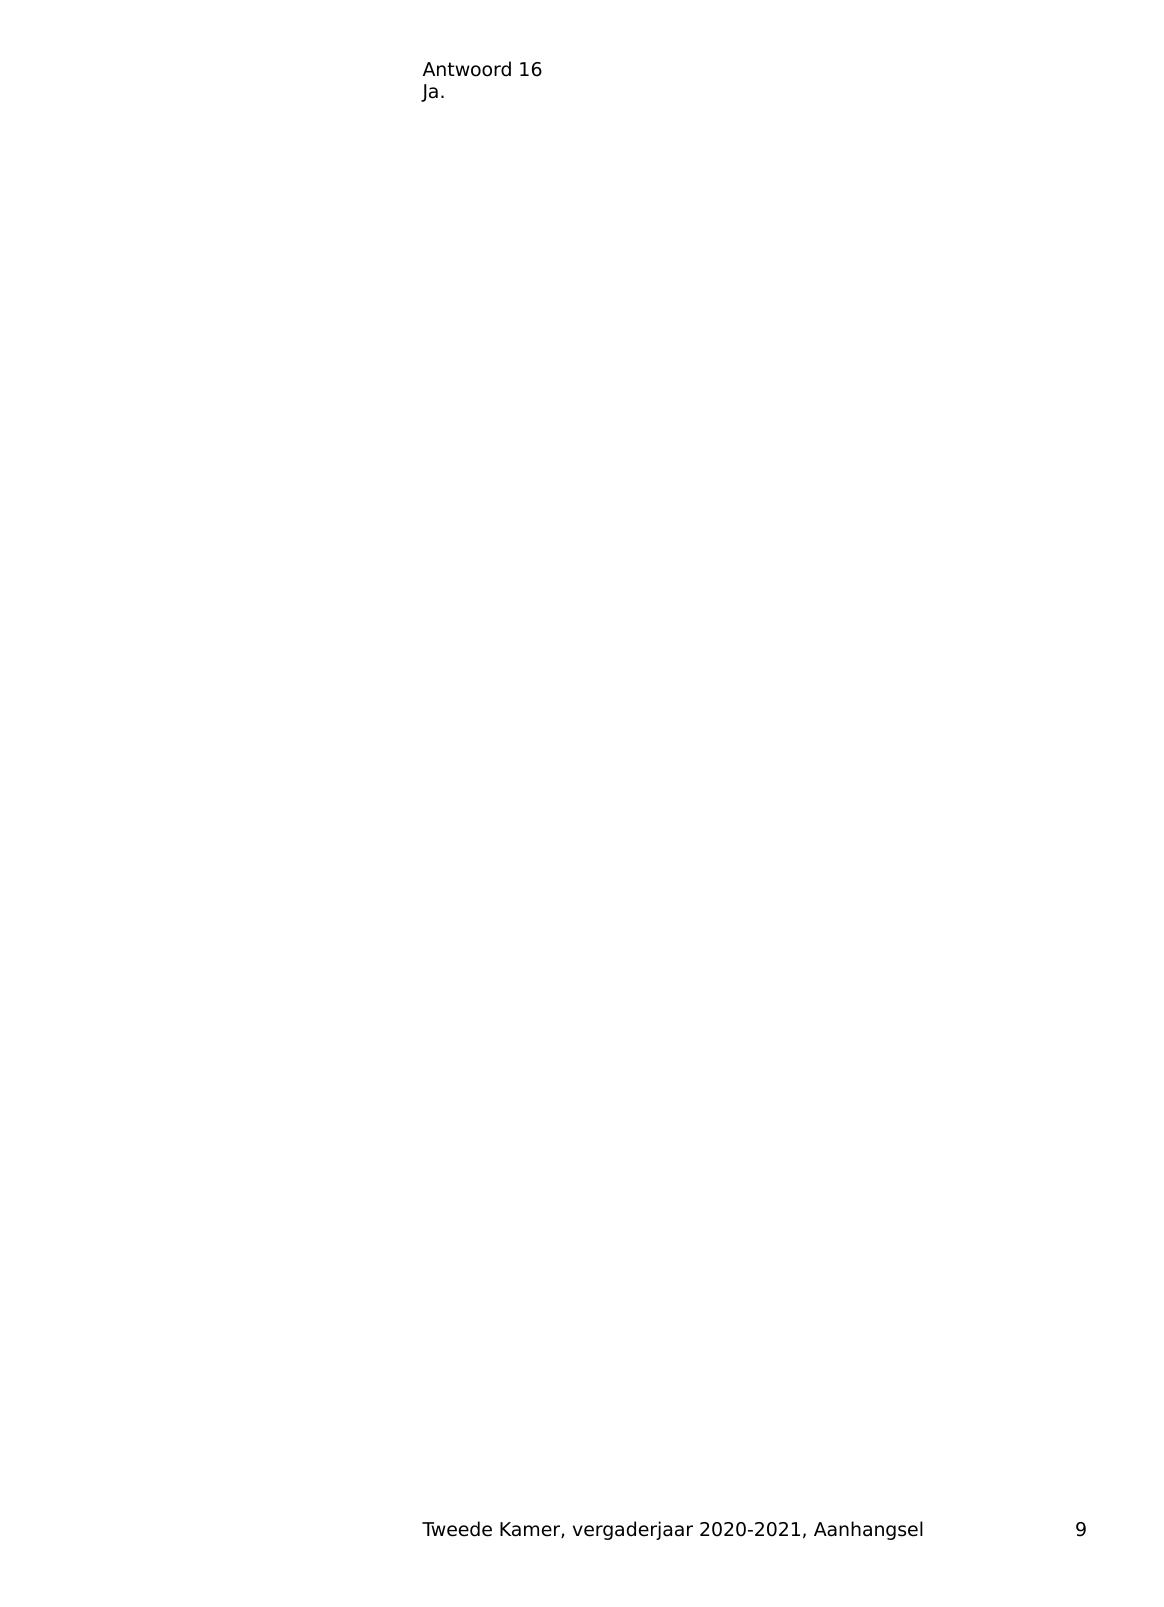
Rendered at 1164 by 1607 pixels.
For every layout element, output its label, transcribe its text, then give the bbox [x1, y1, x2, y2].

text Ja. [422, 81, 1087, 103]
text Antwoord 16 [422, 59, 1087, 81]
